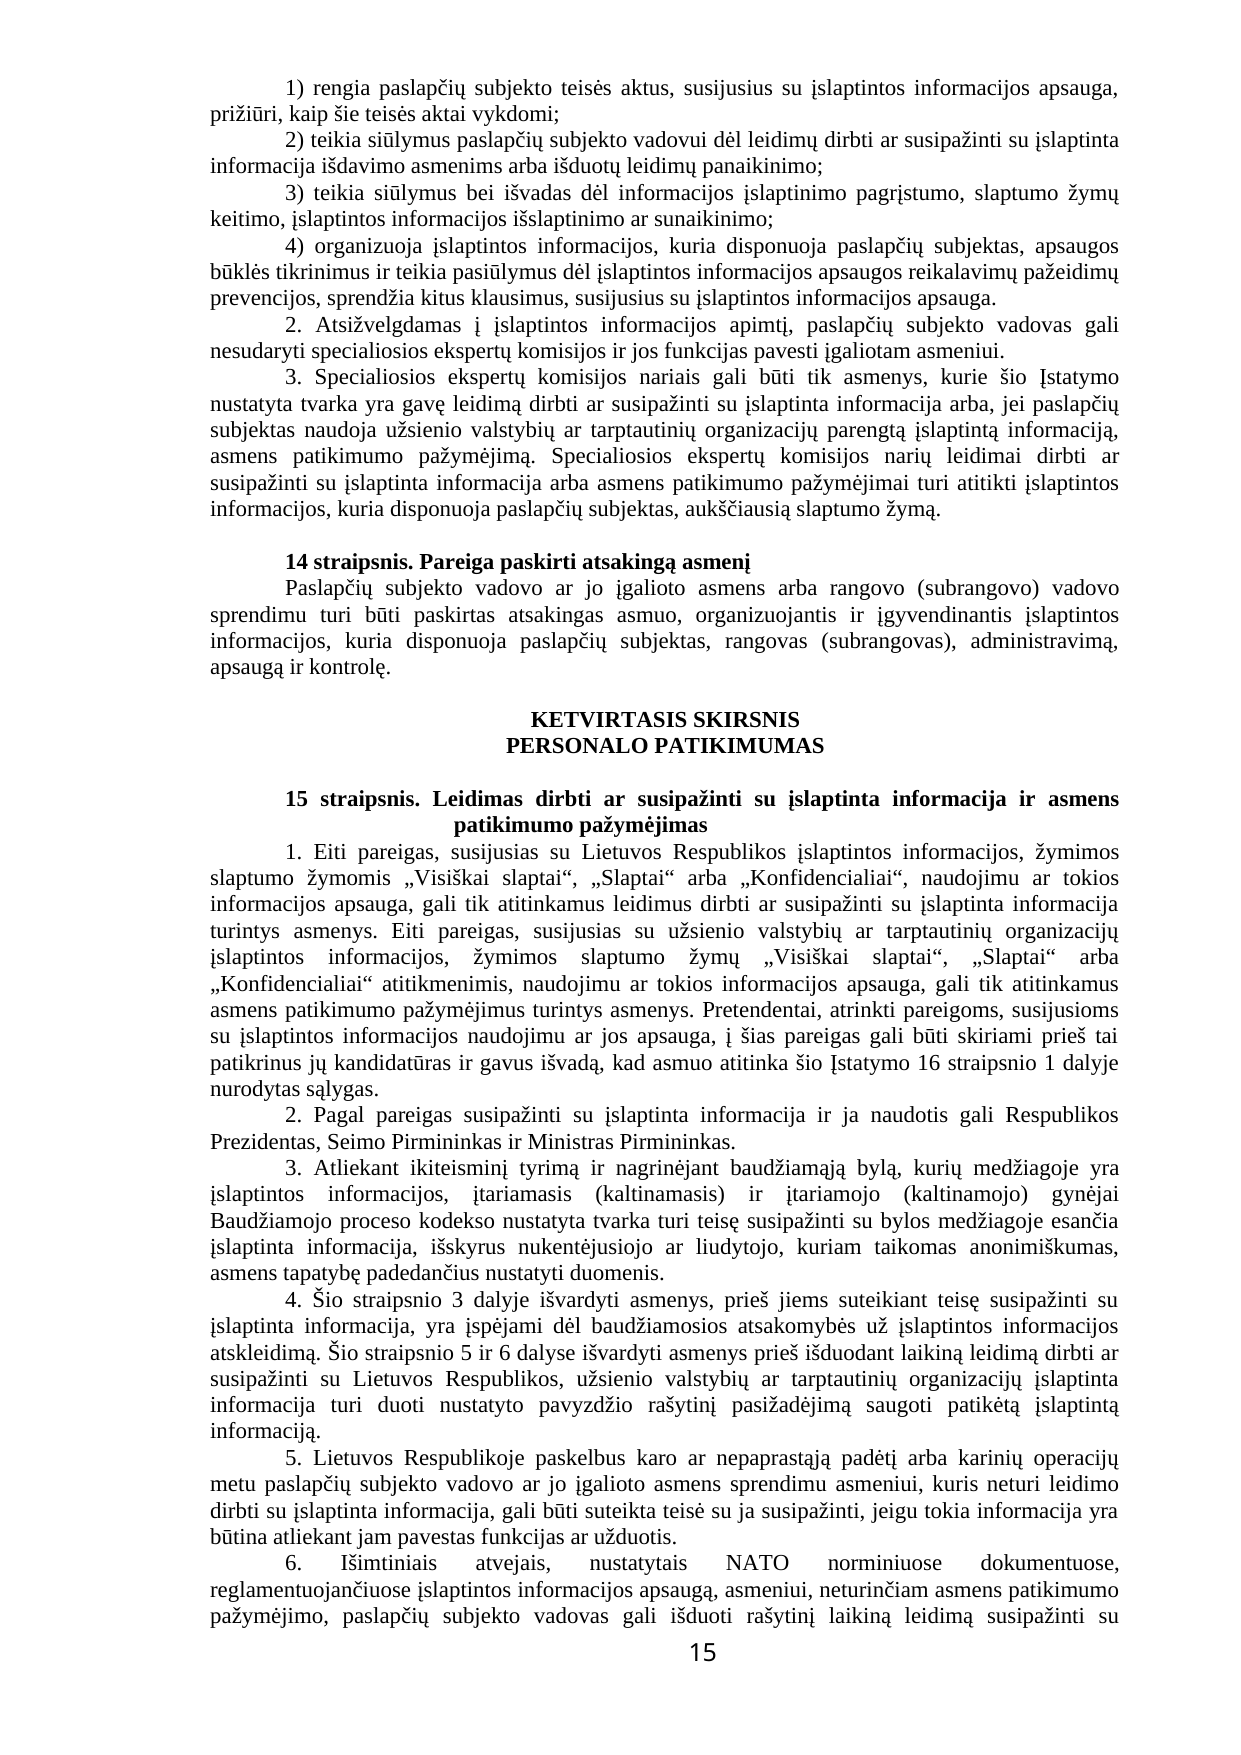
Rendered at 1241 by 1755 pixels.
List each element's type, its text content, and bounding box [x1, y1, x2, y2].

text 1. Eiti pareigas, susijusias su Lietuvos Respublikos įslaptintos informacijos, žymimos slaptumo žymomis „Visiškai slaptai“, „Slaptai“ arba „Konfidencialiai“, naudojimu ar tokios informacijos apsauga, gali tik atitinkamus leidimus dirbti ar susipažinti su įslaptinta informacija turintys asmenys. Eiti pareigas, susijusias su užsienio valstybių ar tarptautinių organizacijų įslaptintos informacijos, žymimos slaptumo žymų „Visiškai slaptai“, „Slaptai“ arba „Konfidencialiai“ atitikmenimis, naudojimu ar tokios informacijos apsauga, gali tik atitinkamus asmens patikimumo pažymėjimus turintys asmenys. Pretendentai, atrinkti pareigoms, susijusioms su įslaptintos informacijos naudojimu ar jos apsauga, į šias pareigas gali būti skiriami prieš tai patikrinus jų kandidatūras ir gavus išvadą, kad asmuo atitinka šio Įstatymo 16 straipsnio 1 dalyje nurodytas sąlygas. [210, 838, 1120, 1101]
text Paslapčių subjekto vadovo ar jo įgalioto asmens arba rangovo (subrangovo) vadovo sprendimu turi būti paskirtas atsakingas asmuo, organizuojantis ir įgyvendinantis įslaptintos informacijos, kuria disponuoja paslapčių subjektas, rangovas (subrangovas), administravimą, apsaugą ir kontrolę. [210, 574, 1120, 680]
text 4) organizuoja įslaptintos informacijos, kuria disponuoja paslapčių subjektas, apsaugos būklės tikrinimus ir teikia pasiūlymus dėl įslaptintos informacijos apsaugos reikalavimų pažeidimų prevencijos, sprendžia kitus klausimus, susijusius su įslaptintos informacijos apsauga. [210, 232, 1120, 311]
text 15 straipsnis. Leidimas dirbti ar susipažinti su įslaptinta informacija ir asmens patikimumo pažymėjimas [285, 785, 1120, 838]
text 4. Šio straipsnio 3 dalyje išvardyti asmenys, prieš jiems suteikiant teisę susipažinti su įslaptinta informacija, yra įspėjami dėl baudžiamosios atsakomybės už įslaptintos informacijos atskleidimą. Šio straipsnio 5 ir 6 dalyse išvardyti asmenys prieš išduodant laikiną leidimą dirbti ar susipažinti su Lietuvos Respublikos, užsienio valstybių ar tarptautinių organizacijų įslaptinta informacija turi duoti nustatyto pavyzdžio rašytinį pasižadėjimą saugoti patikėtą įslaptintą informaciją. [210, 1286, 1120, 1444]
text 2) teikia siūlymus paslapčių subjekto vadovui dėl leidimų dirbti ar susipažinti su įslaptinta informacija išdavimo asmenims arba išduotų leidimų panaikinimo; [210, 126, 1120, 179]
text KETVIRTASIS SKIRSNIS [210, 706, 1120, 732]
text 2. Atsižvelgdamas į įslaptintos informacijos apimtį, paslapčių subjekto vadovas gali nesudaryti specialiosios ekspertų komisijos ir jos funkcijas pavesti įgaliotam asmeniui. [210, 311, 1120, 363]
text 3. Specialiosios ekspertų komisijos nariais gali būti tik asmenys, kurie šio Įstatymo nustatyta tvarka yra gavę leidimą dirbti ar susipažinti su įslaptinta informacija arba, jei paslapčių subjektas naudoja užsienio valstybių ar tarptautinių organizacijų parengtą įslaptintą informaciją, asmens patikimumo pažymėjimą. Specialiosios ekspertų komisijos narių leidimai dirbti ar susipažinti su įslaptinta informacija arba asmens patikimumo pažymėjimai turi atitikti įslaptintos informacijos, kuria disponuoja paslapčių subjektas, aukščiausią slaptumo žymą. [210, 363, 1120, 522]
text 14 straipsnis. Pareiga paskirti atsakingą asmenį [210, 548, 1120, 574]
text 2. Pagal pareigas susipažinti su įslaptinta informacija ir ja naudotis gali Respublikos Prezidentas, Seimo Pirmininkas ir Ministras Pirmininkas. [210, 1101, 1120, 1154]
text 6. Išimtiniais atvejais, nustatytais NATO norminiuose dokumentuose, reglamentuojančiuose įslaptintos informacijos apsaugą, asmeniui, neturinčiam asmens patikimumo pažymėjimo, paslapčių subjekto vadovas gali išduoti rašytinį laikiną leidimą susipažinti su [210, 1549, 1120, 1628]
text PERSONALO PATIKIMUMAS [210, 732, 1120, 759]
text 3. Atliekant ikiteisminį tyrimą ir nagrinėjant baudžiamąją bylą, kurių medžiagoje yra įslaptintos informacijos, įtariamasis (kaltinamasis) ir įtariamojo (kaltinamojo) gynėjai Baudžiamojo proceso kodekso nustatyta tvarka turi teisę susipažinti su bylos medžiagoje esančia įslaptinta informacija, išskyrus nukentėjusiojo ar liudytojo, kuriam taikomas anonimiškumas, asmens tapatybę padedančius nustatyti duomenis. [210, 1154, 1120, 1286]
text 3) teikia siūlymus bei išvadas dėl informacijos įslaptinimo pagrįstumo, slaptumo žymų keitimo, įslaptintos informacijos išslaptinimo ar sunaikinimo; [210, 179, 1120, 232]
text 5. Lietuvos Respublikoje paskelbus karo ar nepaprastąją padėtį arba karinių operacijų metu paslapčių subjekto vadovo ar jo įgalioto asmens sprendimu asmeniui, kuris neturi leidimo dirbti su įslaptinta informacija, gali būti suteikta teisė su ja susipažinti, jeigu tokia informacija yra būtina atliekant jam pavestas funkcijas ar užduotis. [210, 1444, 1120, 1549]
text 1) rengia paslapčių subjekto teisės aktus, susijusius su įslaptintos informacijos apsauga, prižiūri, kaip šie teisės aktai vykdomi; [210, 73, 1120, 126]
